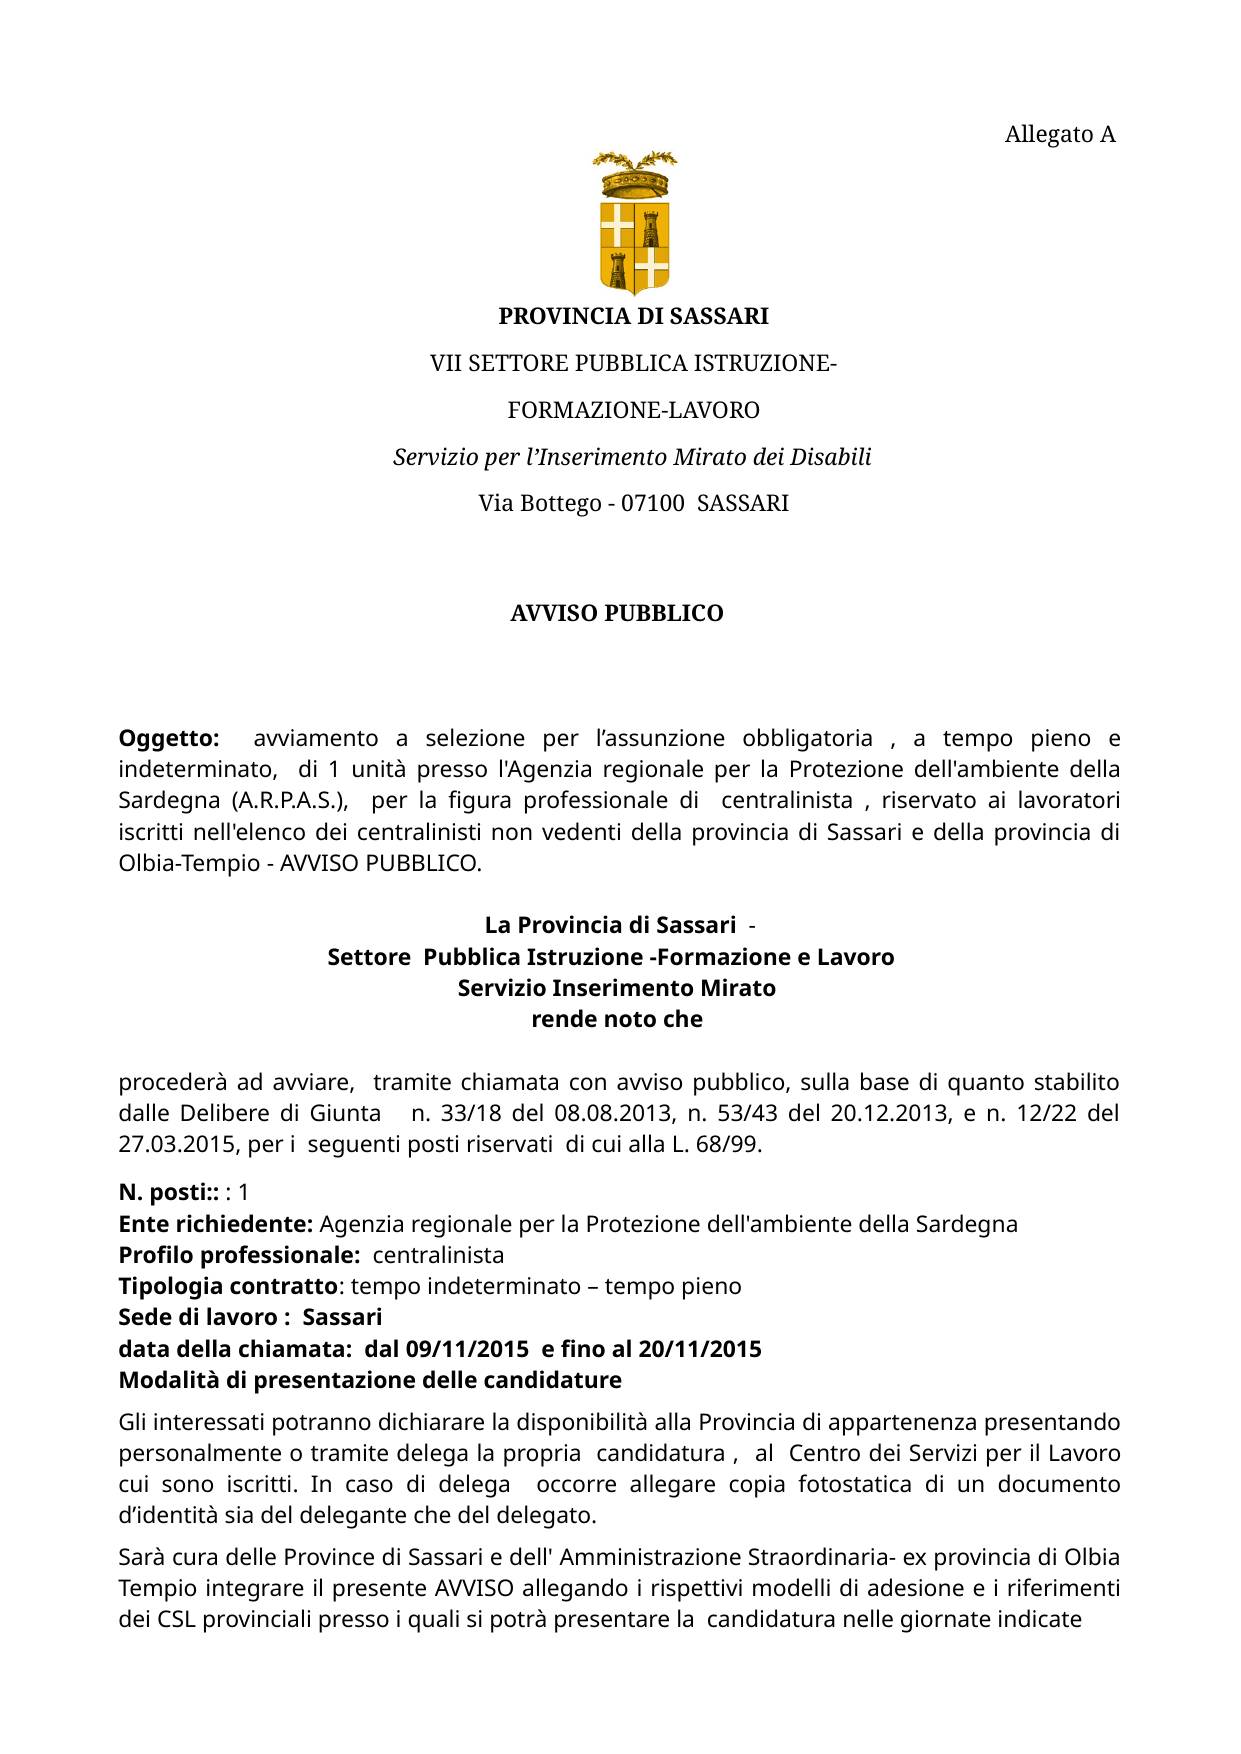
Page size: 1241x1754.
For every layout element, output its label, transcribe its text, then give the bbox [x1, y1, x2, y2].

text rende noto che [118, 1003, 1122, 1034]
text Oggetto: avviamento a selezione per l’assunzione obbligatoria , a tempo pieno e indeterminato, di 1 unità presso l'Agenzia regionale per la Protezione dell'ambiente della Sardegna (A.R.P.A.S.), per la figura professionale di centralinista , riservato ai lavoratori iscritti nell'elenco dei centralinisti non vedenti della provincia di Sassari e della provincia di Olbia-Tempio - AVVISO PUBBLICO. [118, 722, 1122, 878]
text N. posti:: : 1 [118, 1176, 1122, 1208]
text Sarà cura delle Province di Sassari e dell' Amministrazione Straordinaria- ex provincia di Olbia Tempio integrare il presente AVVISO allegando i rispettivi modelli di adesione e i riferimenti dei CSL provinciali presso i quali si potrà presentare la candidatura nelle giornate indicate [118, 1541, 1122, 1635]
text Gli interessati potranno dichiarare la disponibilità alla Provincia di appartenenza presentando personalmente o tramite delega la propria candidatura , al Centro dei Servizi per il Lavoro cui sono iscritti. In caso di delega occorre allegare copia fotostatica di un documento d’identità sia del delegante che del delegato. [118, 1406, 1122, 1531]
text Tipologia contratto: tempo indeterminato – tempo pieno [118, 1270, 1122, 1301]
text Profilo professionale: centralinista [118, 1239, 1122, 1270]
text data della chiamata: dal 09/11/2015 e fino al 20/11/2015 [118, 1333, 1122, 1364]
table_header PROVINCIA DI SASSARI VII SETTORE PUBBLICA ISTRUZIONE- FORMAZIONE-LAVORO Servizio per l’Inserimento Mirato dei Disabili Via Bottego - 07100 SASSARI [133, 149, 1134, 566]
text La Provincia di Sassari - [118, 909, 1122, 941]
text Ente richiedente: Agenzia regionale per la Protezione dell'ambiente della Sardegna [118, 1208, 1122, 1239]
text AVVISO PUBBLICO [118, 597, 1122, 628]
text Allegato A [118, 118, 1122, 149]
text Modalità di presentazione delle candidature [118, 1364, 1122, 1395]
text Settore Pubblica Istruzione -Formazione e Lavoro [118, 941, 1122, 972]
text Sede di lavoro : Sassari [118, 1301, 1122, 1333]
text procederà ad avviare, tramite chiamata con avviso pubblico, sulla base di quanto stabilito dalle Delibere di Giunta n. 33/18 del 08.08.2013, n. 53/43 del 20.12.2013, e n. 12/22 del 27.03.2015, per i seguenti posti riservati di cui alla L. 68/99. [118, 1066, 1122, 1159]
picture [587, 149, 681, 300]
text Servizio Inserimento Mirato [118, 972, 1122, 1003]
